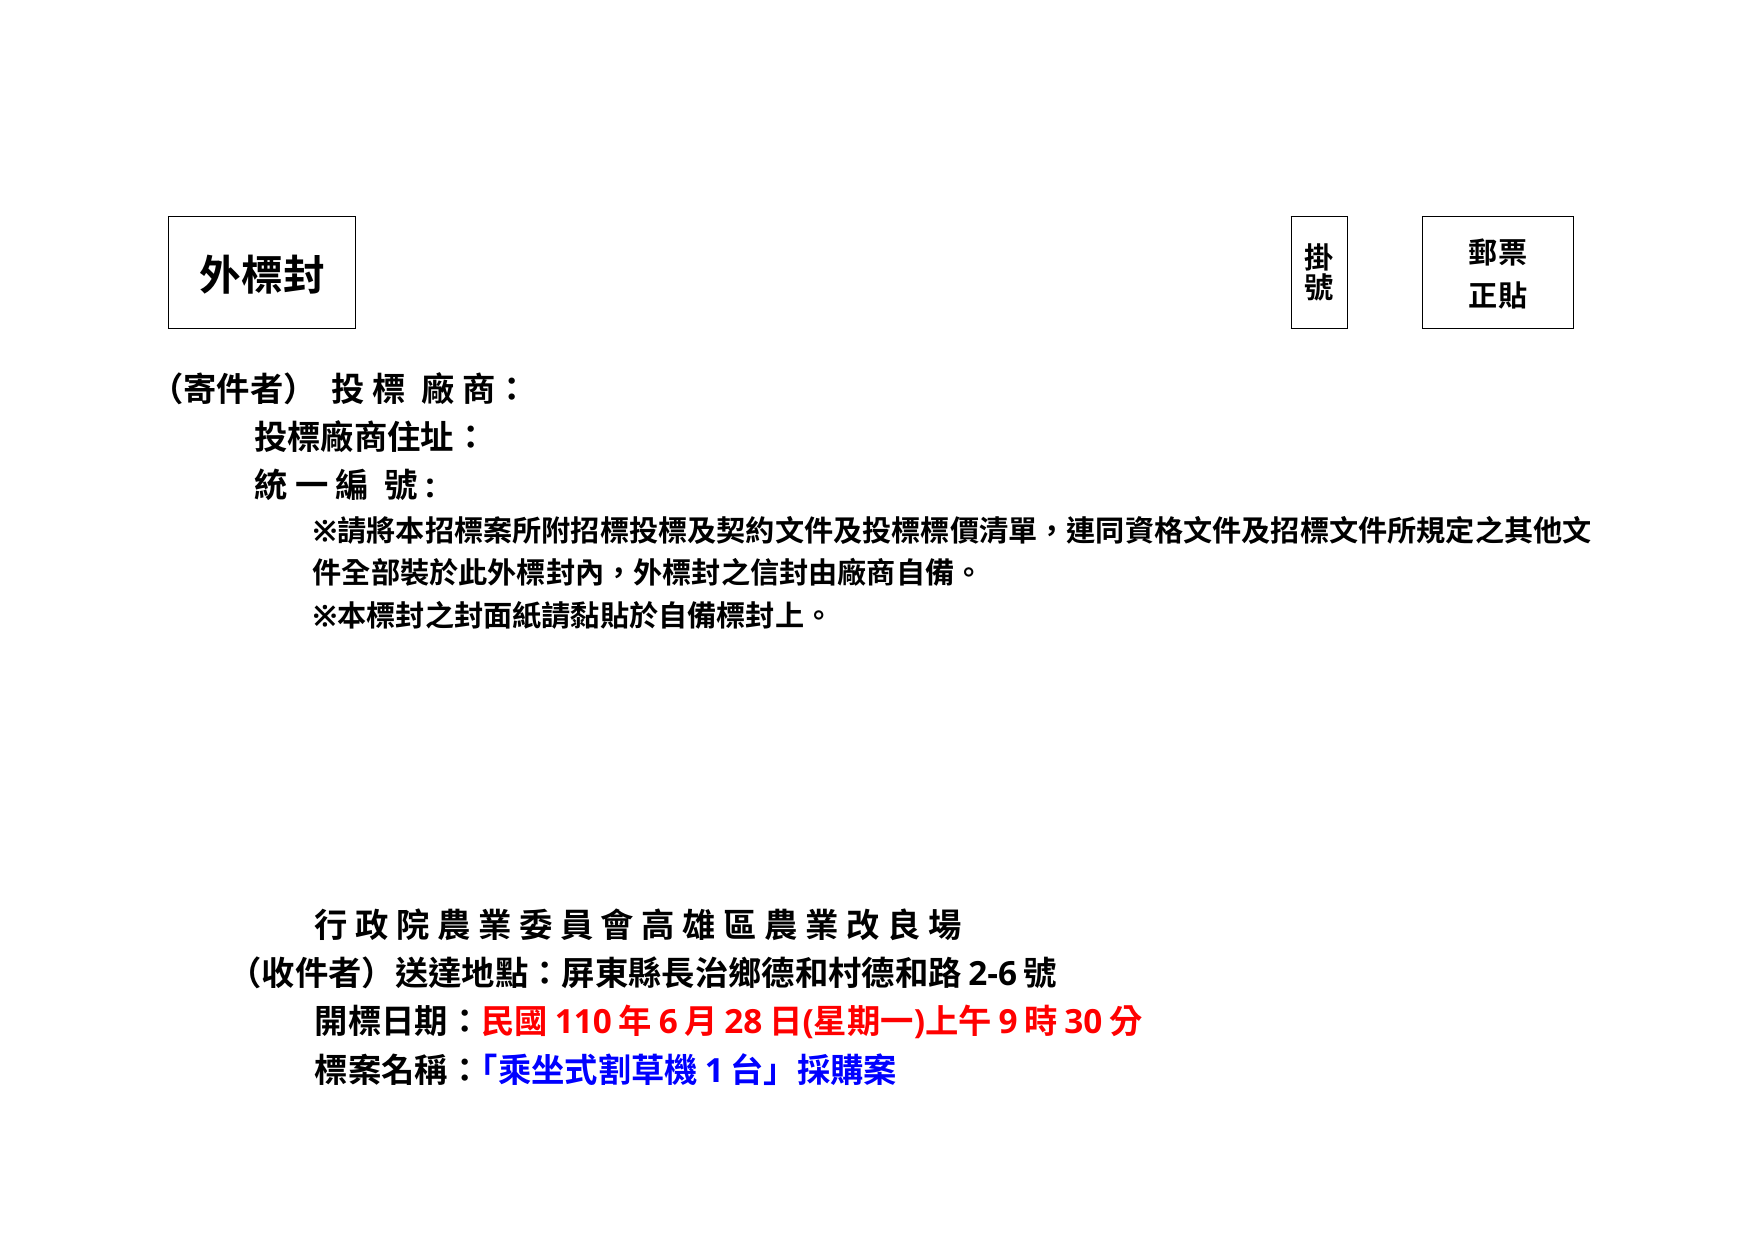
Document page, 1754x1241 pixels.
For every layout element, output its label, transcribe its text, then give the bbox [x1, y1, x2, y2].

table_header [356, 216, 1291, 327]
text 投標廠商住址： [150, 411, 1604, 459]
table_header 外標封 [169, 217, 355, 327]
table_header 掛號 [1292, 217, 1347, 327]
text （寄件者） 投 標 廠 商： [150, 363, 1604, 411]
text ※請將本招標案所附招標投標及契約文件及投標標價清單，連同資格文件及招標文件所規定之其他文件全部裝於此外標封內，外標封之信封由廠商自備。 [312, 507, 1604, 592]
text 統 一 編 號 : [150, 459, 1604, 507]
text （收件者）送達地點：屏東縣長治鄉德和村德和路2-6號 [150, 947, 1604, 995]
text 開標日期：民國110年6月28日(星期一)上午9時30分 [150, 995, 1604, 1043]
table_header [1348, 216, 1422, 327]
text 行 政 院 農 業 委 員 會 高 雄 區 農 業 改 良 場 [150, 898, 1604, 947]
text 標案名稱：「乘坐式割草機1台」採購案 [150, 1043, 1604, 1092]
table_header 郵票 正貼 [1423, 217, 1573, 327]
text ※本標封之封面紙請黏貼於自備標封上。 [312, 592, 1604, 634]
